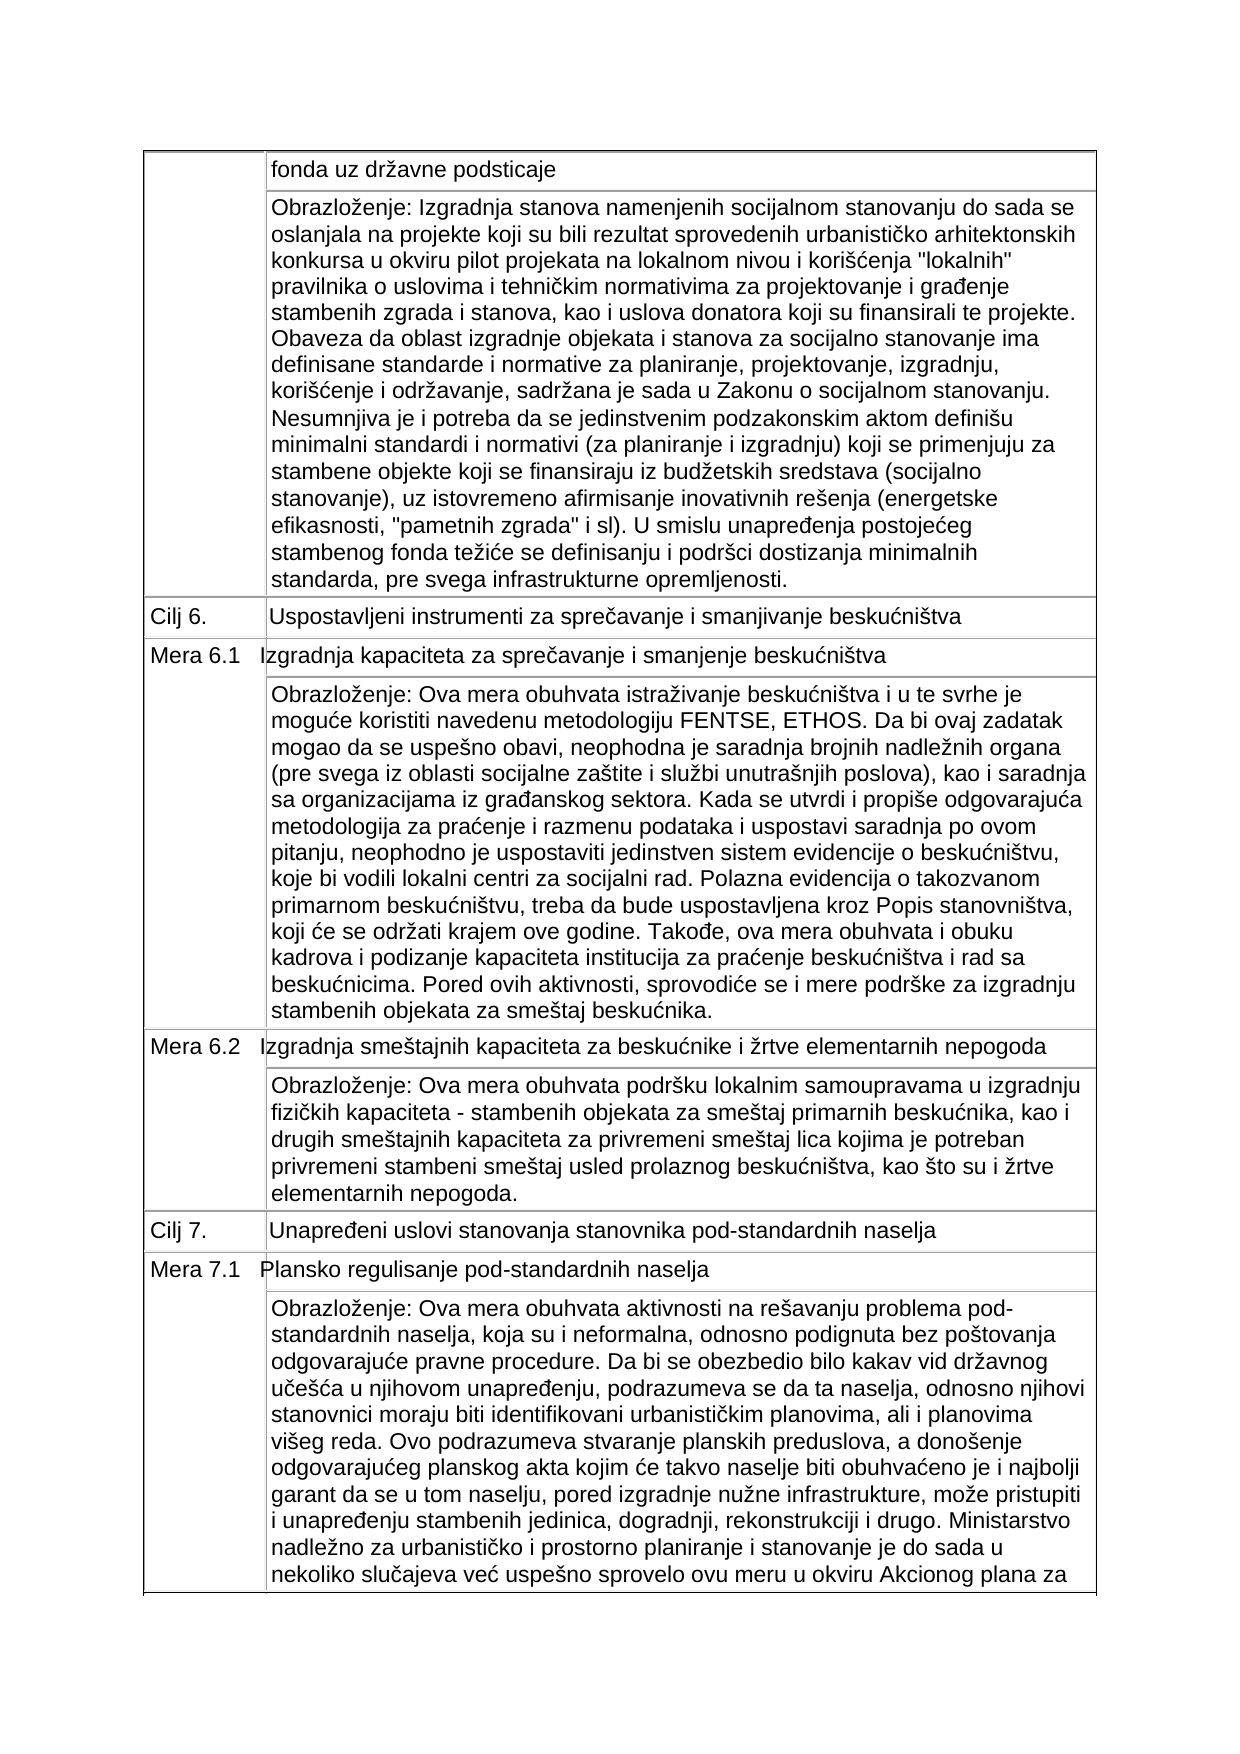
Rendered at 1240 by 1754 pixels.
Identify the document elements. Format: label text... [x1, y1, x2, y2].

text Obrazloženje: Izgradnja stanova namenjenih socijalnom stanovanju do sada se oslanjala na projekte koji su bili rezultat sprovedenih urbanističko arhitektonskih konkursa u okviru pilot projekata na lokalnom nivou i korišćenja "lokalnih" pravilnika o uslovima i tehničkim normativima za projektovanje i građenje stambenih zgrada i stanova, kao i uslova donatora koji su finansirali te projekte. Obaveza da oblast izgradnje objekata i stanova za socijalno stanovanje ima definisane standarde i normative za planiranje, projektovanje, izgradnju, korišćenje i održavanje, sadržana je sada u Zakonu o socijalnom stanovanju. [271, 195, 1077, 404]
text Obrazloženje: Ova mera obuhvata istraživanje beskućništva i u te svrhe je moguće koristiti navedenu metodologiju FENTSE, ETHOS. Da bi ovaj zadatak mogao da se uspešno obavi, neophodna je saradnja brojnih nadležnih organa (pre svega iz oblasti socijalne zaštite i službi unutrašnjih poslova), kao i saradnja sa organizacijama iz građanskog sektora. Kada se utvrdi i propiše odgovarajuća metodologija za praćenje i razmenu podataka i uspostavi saradnja po ovom pitanju, neophodno je uspostaviti jedinstven sistem evidencije o beskućništvu, koje bi vodili lokalni centri za socijalni rad. Polazna evidencija o takozvanom primarnom beskućništvu, treba da bude uspostavljena kroz Popis stanovništva, koji će se održati krajem ove godine. Takođe, ova mera obuhvata i obuku kadrova i podizanje kapaciteta institucija za praćenje beskućništva i rad sa beskućnicima. Pored ovih aktivnosti, sprovodiće se i mere podrške za izgradnju stambenih objekata za smeštaj beskućnika. [271, 681, 1087, 1023]
text Mera 6.2 Izgradnja smeštajnih kapaciteta za beskućnike i žrtve elementarnih nepogoda [267, 1033, 1087, 1059]
text fonda uz državne podsticaje [271, 156, 1087, 182]
text Mera 6.1 Izgradnja kapaciteta za sprečavanje i smanjenje beskućništva [150, 642, 264, 668]
text Mera 6.2 Izgradnja smeštajnih kapaciteta za beskućnike i žrtve elementarnih nepogoda [150, 1033, 264, 1059]
text Cilj 6. [150, 601, 264, 629]
text Cilj 7. [150, 1215, 264, 1243]
text Obrazloženje: Ova mera obuhvata aktivnosti na rešavanju problema pod-standardnih naselja, koja su i neformalna, odnosno podignuta bez poštovanja odgovarajuće pravne procedure. Da bi se obezbedio bilo kakav vid državnog učešća u njihovom unapređenju, podrazumeva se da ta naselja, odnosno njihovi stanovnici moraju biti identifikovani urbanističkim planovima, ali i planovima višeg reda. Ovo podrazumeva stvaranje planskih preduslova, a donošenje odgovarajućeg planskog akta kojim će takvo naselje biti obuhvaćeno je i najbolji garant da se u tom naselju, pored izgradnje nužne infrastrukture, može pristupiti i unapređenju stambenih jedinica, dogradnji, rekonstrukciji i drugo. Ministarstvo nadležno za urbanističko i prostorno planiranje i stanovanje je do sada u nekoliko slučajeva već uspešno sprovelo ovu meru u okviru Akcionog plana za [271, 1295, 1085, 1587]
text Mera 6.1 Izgradnja kapaciteta za sprečavanje i smanjenje beskućništva [267, 642, 1087, 668]
text Obrazloženje: Ova mera obuhvata podršku lokalnim samoupravama u izgradnju fizičkih kapaciteta - stambenih objekata za smeštaj primarnih beskućnika, kao i drugih smeštajnih kapaciteta za privremeni smeštaj lica kojima je potreban privremeni stambeni smeštaj usled prolaznog beskućništva, kao što su i žrtve elementarnih nepogoda. [271, 1072, 1081, 1206]
text Uspostavljeni instrumenti za sprečavanje i smanjivanje beskućništva [267, 601, 1087, 629]
text Unapređeni uslovi stanovanja stanovnika pod-standardnih naselja [267, 1215, 1087, 1243]
text Mera 7.1 Plansko regulisanje pod-standardnih naselja [267, 1256, 1087, 1282]
text Nesumnjiva je i potreba da se jedinstvenim podzakonskim aktom definišu minimalni standardi i normativi (za planiranje i izgradnju) koji se primenjuju za stambene objekte koji se finansiraju iz budžetskih sredstava (socijalno stanovanje), uz istovremeno afirmisanje inovativnih rešenja (energetske efikasnosti, "pametnih zgrada" i sl). U smislu unapređenja postojećeg stambenog fonda težiće se definisanju i podršci dostizanja minimalnih standarda, pre svega infrastrukturne opremljenosti. [271, 404, 1056, 592]
text Mera 7.1 Plansko regulisanje pod-standardnih naselja [150, 1256, 264, 1282]
